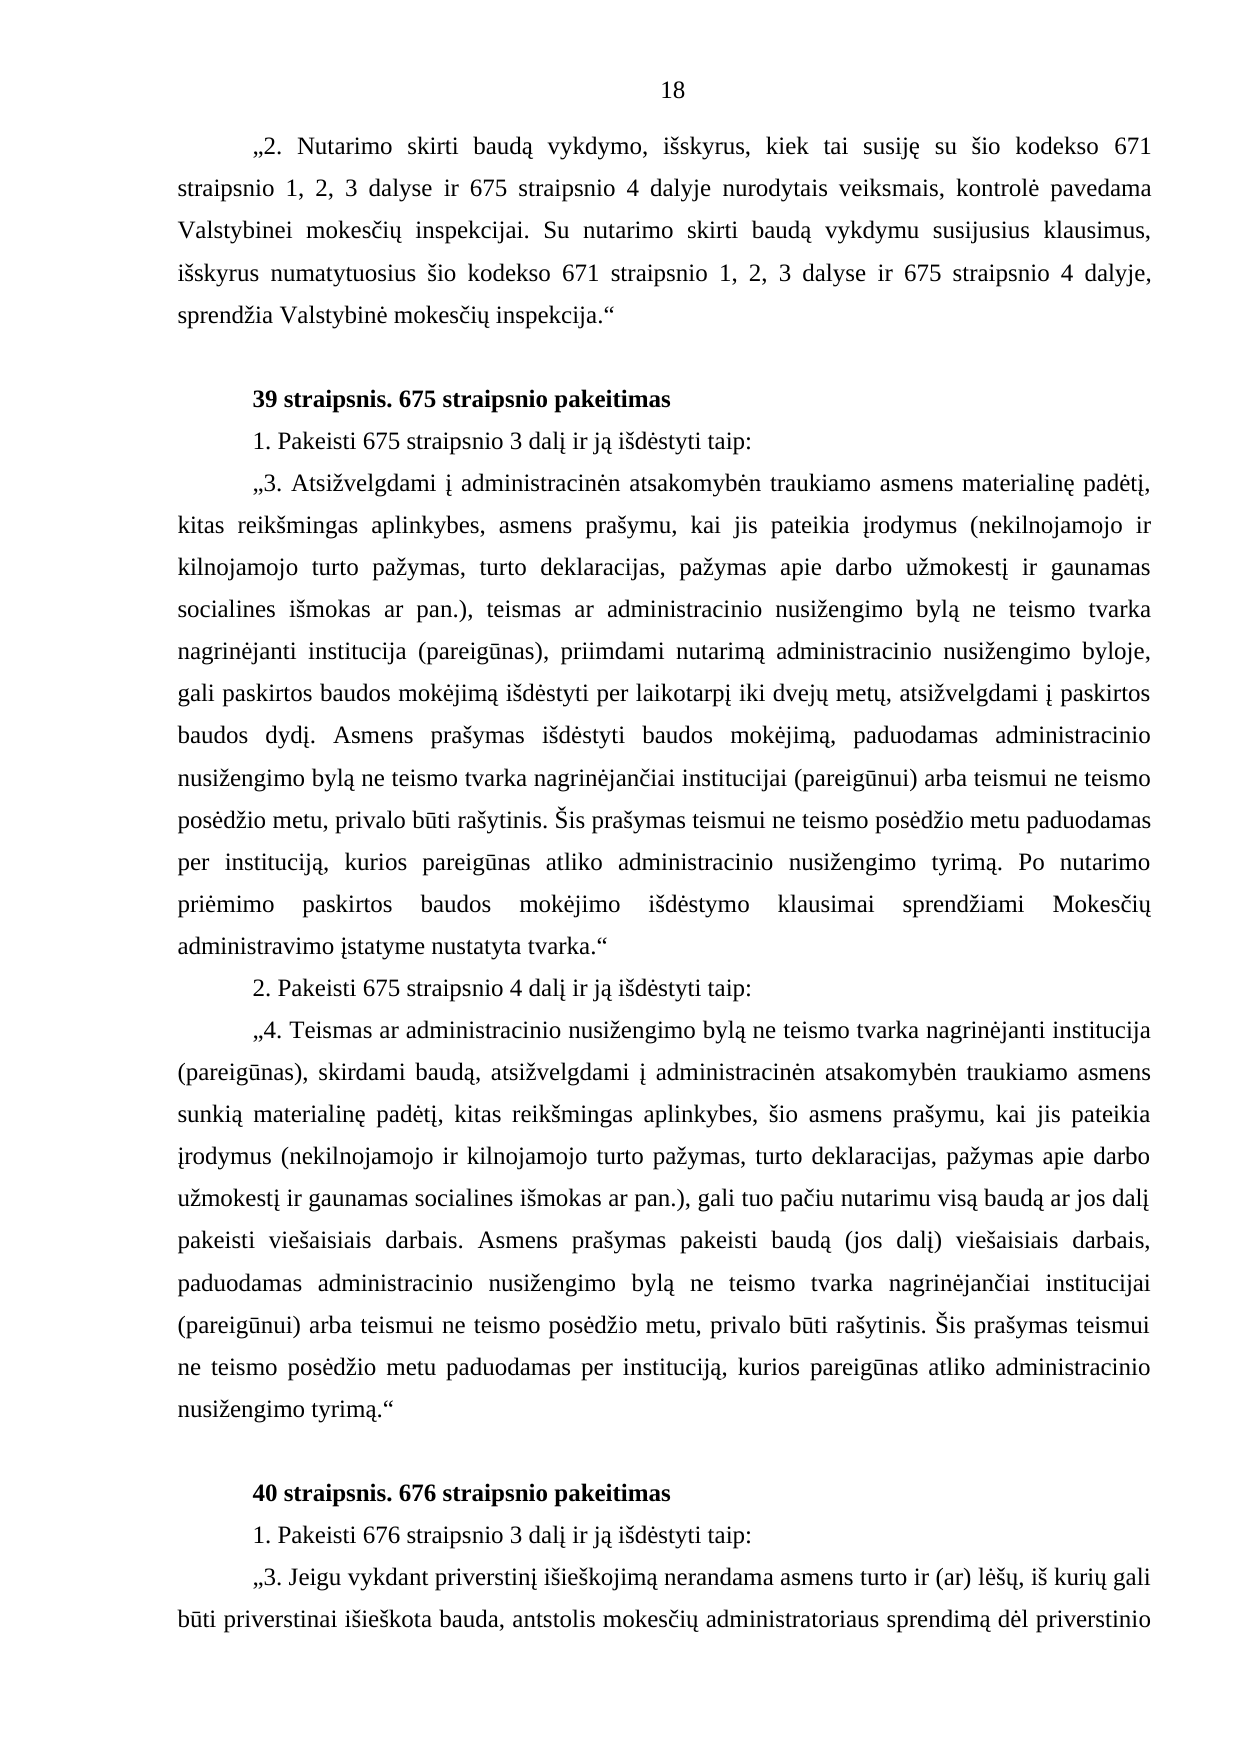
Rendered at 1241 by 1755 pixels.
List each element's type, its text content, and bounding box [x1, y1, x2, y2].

text „3. Jeigu vykdant priverstinį išieškojimą nerandama asmens turto ir (ar) lėšų, iš kurių gali būti priverstinai išieškota bauda, antstolis mokesčių administratoriaus sprendimą dėl priverstinio [177, 1549, 1152, 1633]
text 2. Pakeisti 675 straipsnio 4 dalį ir ją išdėstyti taip: [177, 960, 1152, 1002]
text 1. Pakeisti 675 straipsnio 3 dalį ir ją išdėstyti taip: [177, 413, 1152, 455]
text „3. Atsižvelgdami į administracinėn atsakomybėn traukiamo asmens materialinę padėtį, kitas reikšmingas aplinkybes, asmens prašymu, kai jis pateikia įrodymus (nekilnojamojo ir kilnojamojo turto pažymas, turto deklaracijas, pažymas apie darbo užmokestį ir gaunamas socialines išmokas ar pan.), teismas ar administracinio nusižengimo bylą ne teismo tvarka nagrinėjanti institucija (pareigūnas), priimdami nutarimą administracinio nusižengimo byloje, gali paskirtos baudos mokėjimą išdėstyti per laikotarpį iki dvejų metų, atsižvelgdami į paskirtos baudos dydį. Asmens prašymas išdėstyti baudos mokėjimą, paduodamas administracinio nusižengimo bylą ne teismo tvarka nagrinėjančiai institucijai (pareigūnui) arba teismui ne teismo posėdžio metu, privalo būti rašytinis. Šis prašymas teismui ne teismo posėdžio metu paduodamas per instituciją, kurios pareigūnas atliko administracinio nusižengimo tyrimą. Po nutarimo priėmimo paskirtos baudos mokėjimo išdėstymo klausimai sprendžiami Mokesčių administravimo įstatyme nustatyta tvarka.“ [177, 455, 1152, 960]
text 39 straipsnis. 675 straipsnio pakeitimas [177, 371, 1152, 413]
text 40 straipsnis. 676 straipsnio pakeitimas [177, 1465, 1152, 1507]
text „4. Teismas ar administracinio nusižengimo bylą ne teismo tvarka nagrinėjanti institucija (pareigūnas), skirdami baudą, atsižvelgdami į administracinėn atsakomybėn traukiamo asmens sunkią materialinę padėtį, kitas reikšmingas aplinkybes, šio asmens prašymu, kai jis pateikia įrodymus (nekilnojamojo ir kilnojamojo turto pažymas, turto deklaracijas, pažymas apie darbo užmokestį ir gaunamas socialines išmokas ar pan.), gali tuo pačiu nutarimu visą baudą ar jos dalį pakeisti viešaisiais darbais. Asmens prašymas pakeisti baudą (jos dalį) viešaisiais darbais, paduodamas administracinio nusižengimo bylą ne teismo tvarka nagrinėjančiai institucijai (pareigūnui) arba teismui ne teismo posėdžio metu, privalo būti rašytinis. Šis prašymas teismui ne teismo posėdžio metu paduodamas per instituciją, kurios pareigūnas atliko administracinio nusižengimo tyrimą.“ [177, 1002, 1152, 1423]
text 1. Pakeisti 676 straipsnio 3 dalį ir ją išdėstyti taip: [177, 1507, 1152, 1549]
text „2. Nutarimo skirti baudą vykdymo, išskyrus, kiek tai susiję su šio kodekso 671 straipsnio 1, 2, 3 dalyse ir 675 straipsnio 4 dalyje nurodytais veiksmais, kontrolė pavedama Valstybinei mokesčių inspekcijai. Su nutarimo skirti baudą vykdymu susijusius klausimus, išskyrus numatytuosius šio kodekso 671 straipsnio 1, 2, 3 dalyse ir 675 straipsnio 4 dalyje, sprendžia Valstybinė mokesčių inspekcija.“ [177, 118, 1152, 328]
